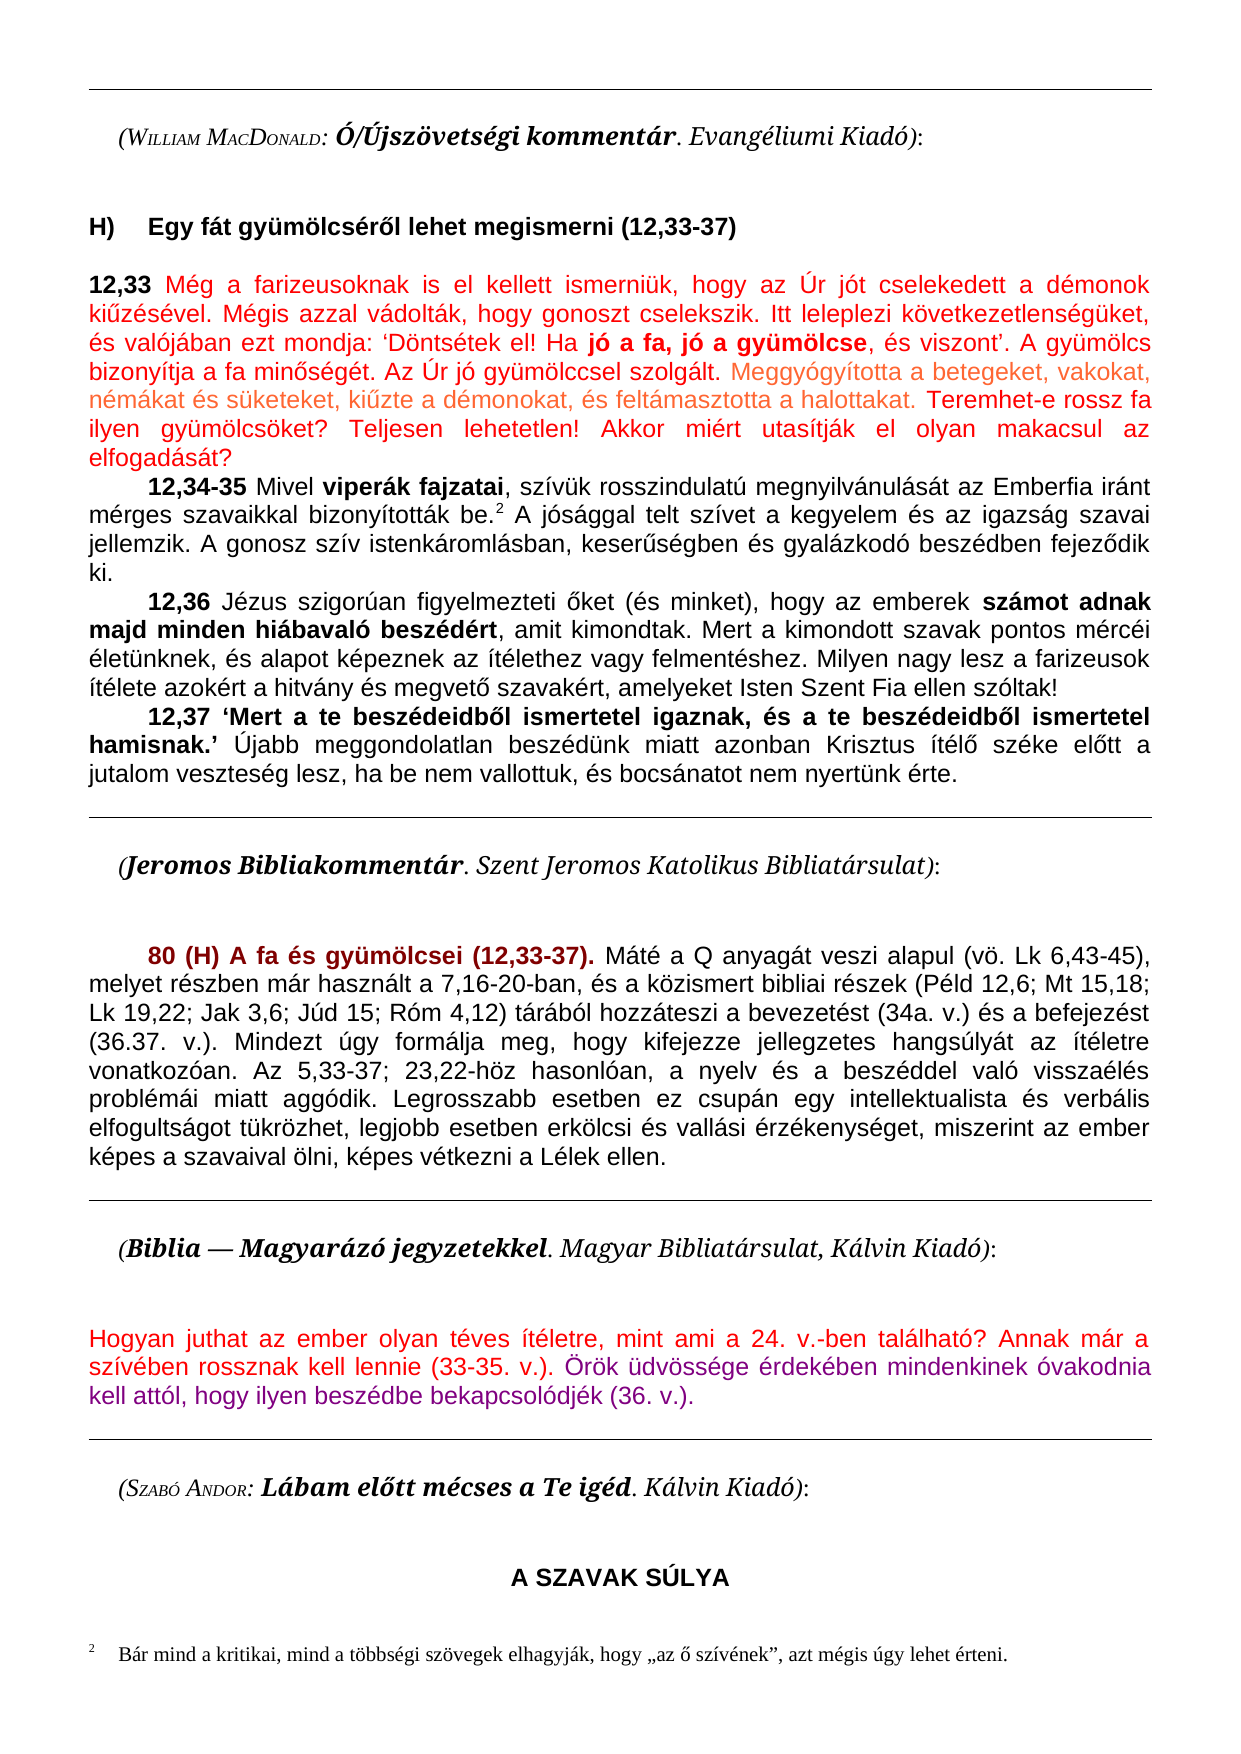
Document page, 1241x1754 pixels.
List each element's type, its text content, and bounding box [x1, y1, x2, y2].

text (William MacDonald: Ó/Újszövetségi kommentár. Evangéliumi Kiadó): [88, 90, 1152, 182]
text Bár mind a kritikai, mind a többségi szövegek elhagyják, hogy „az ő szívének”, azt mégis úgy lehet érteni. [88, 1641, 1152, 1665]
text H) Egy fát gyümölcséről lehet megismerni (12,33-37) [88, 212, 1152, 241]
text Hogyan juthat az ember olyan téves ítéletre, mint ami a 24. v.-ben található? Annak már a szívében rossznak kell lennie (33-35. v.). Örök üdvössége ér­dekében mindenkinek óvakodnia kell attól, hogy ilyen beszédbe bekapcsolódjék (36. v.). [88, 1323, 1152, 1410]
text (Szabó Andor: Lábam előtt mécses a Te igéd. Kálvin Kiadó): [88, 1440, 1152, 1533]
text (Jeromos Bibliakommentár. Szent Jeromos Katolikus Bibliatársulat): [88, 818, 1152, 911]
text 12,37 ‘Mert a te beszédeidből ismertetel igaznak, és a te beszédeidből ismertetel hamisnak.’ Újabb meggondolatlan beszédünk miatt azonban Krisztus ítélő széke előtt a jutalom veszteség lesz, ha be nem vallottuk, és bocsánatot nem nyertünk érte. [88, 701, 1152, 788]
text 80 (H) A fa és gyümölcsei (12,33-37). Máté a Q anyagát veszi alapul (vö. Lk 6,43-45), melyet részben már használt a 7,16-20-ban, és a közismert bibliai részek (Péld 12,6; Mt 15,18; Lk 19,22; Jak 3,6; Júd 15; Róm 4,12) tárából hozzáteszi a bevezetést (34a. v.) és a befejezést (36.37. v.). Mindezt úgy formálja meg, hogy kifejezze jellegzetes hangsúlyát az ítéletre vonatkozóan. Az 5,33-37; 23,22-höz hasonlóan, a nyelv és a beszéddel való visszaélés problémái miatt aggódik. Legrosszabb esetben ez csupán egy intellektualista és verbális elfogultságot tükrözhet, legjobb esetben erkölcsi és vallási érzékenységet, miszerint az ember képes a szavaival ölni, képes vétkezni a Lélek ellen. [88, 941, 1152, 1171]
text A SZAVAK SÚLYA [88, 1563, 1152, 1591]
text 12,36 Jézus szigorúan figyelmezteti őket (és minket), hogy az emberek számot adnak majd minden hiábavaló beszédért, amit kimondtak. Mert a kimondott szavak pontos mércéi életünknek, és alapot képeznek az ítélethez vagy felmentéshez. Milyen nagy lesz a farizeusok ítélete azokért a hitvány és megvető szavakért, amelyeket Isten Szent Fia ellen szóltak! [88, 586, 1152, 701]
text 12,33 Még a farizeusoknak is el kellett ismerniük, hogy az Úr jót cselekedett a démonok kiűzésével. Mégis azzal vádolták, hogy gonoszt cselekszik. Itt leleplezi következetlenségüket, és valójában ezt mondja: ‘Döntsétek el! Ha jó a fa, jó a gyümölcse, és viszont’. A gyümölcs bizonyítja a fa minőségét. Az Úr jó gyümölccsel szolgált. Meggyógyította a betegeket, vakokat, némákat és süketeket, kiűzte a démonokat, és feltámasztotta a halottakat. Teremhet‑e rossz fa ilyen gyümölcsöket? Teljesen lehetetlen! Akkor miért utasítják el olyan makacsul az elfogadását? [88, 270, 1152, 471]
text 12,34-35 Mivel viperák fajzatai, szívük rosszindulatú megnyilvánulását az Emberfia iránt mérges szavaikkal bizonyították be. A jósággal telt szívet a kegyelem és az igazság szavai jellemzik. A gonosz szív istenkáromlásban, keserűségben és gyalázkodó beszédben fejeződik ki. [88, 471, 1152, 586]
text (Biblia — Magyarázó jegyzetekkel. Magyar Bibliatársulat, Kálvin Kiadó): [88, 1201, 1152, 1294]
